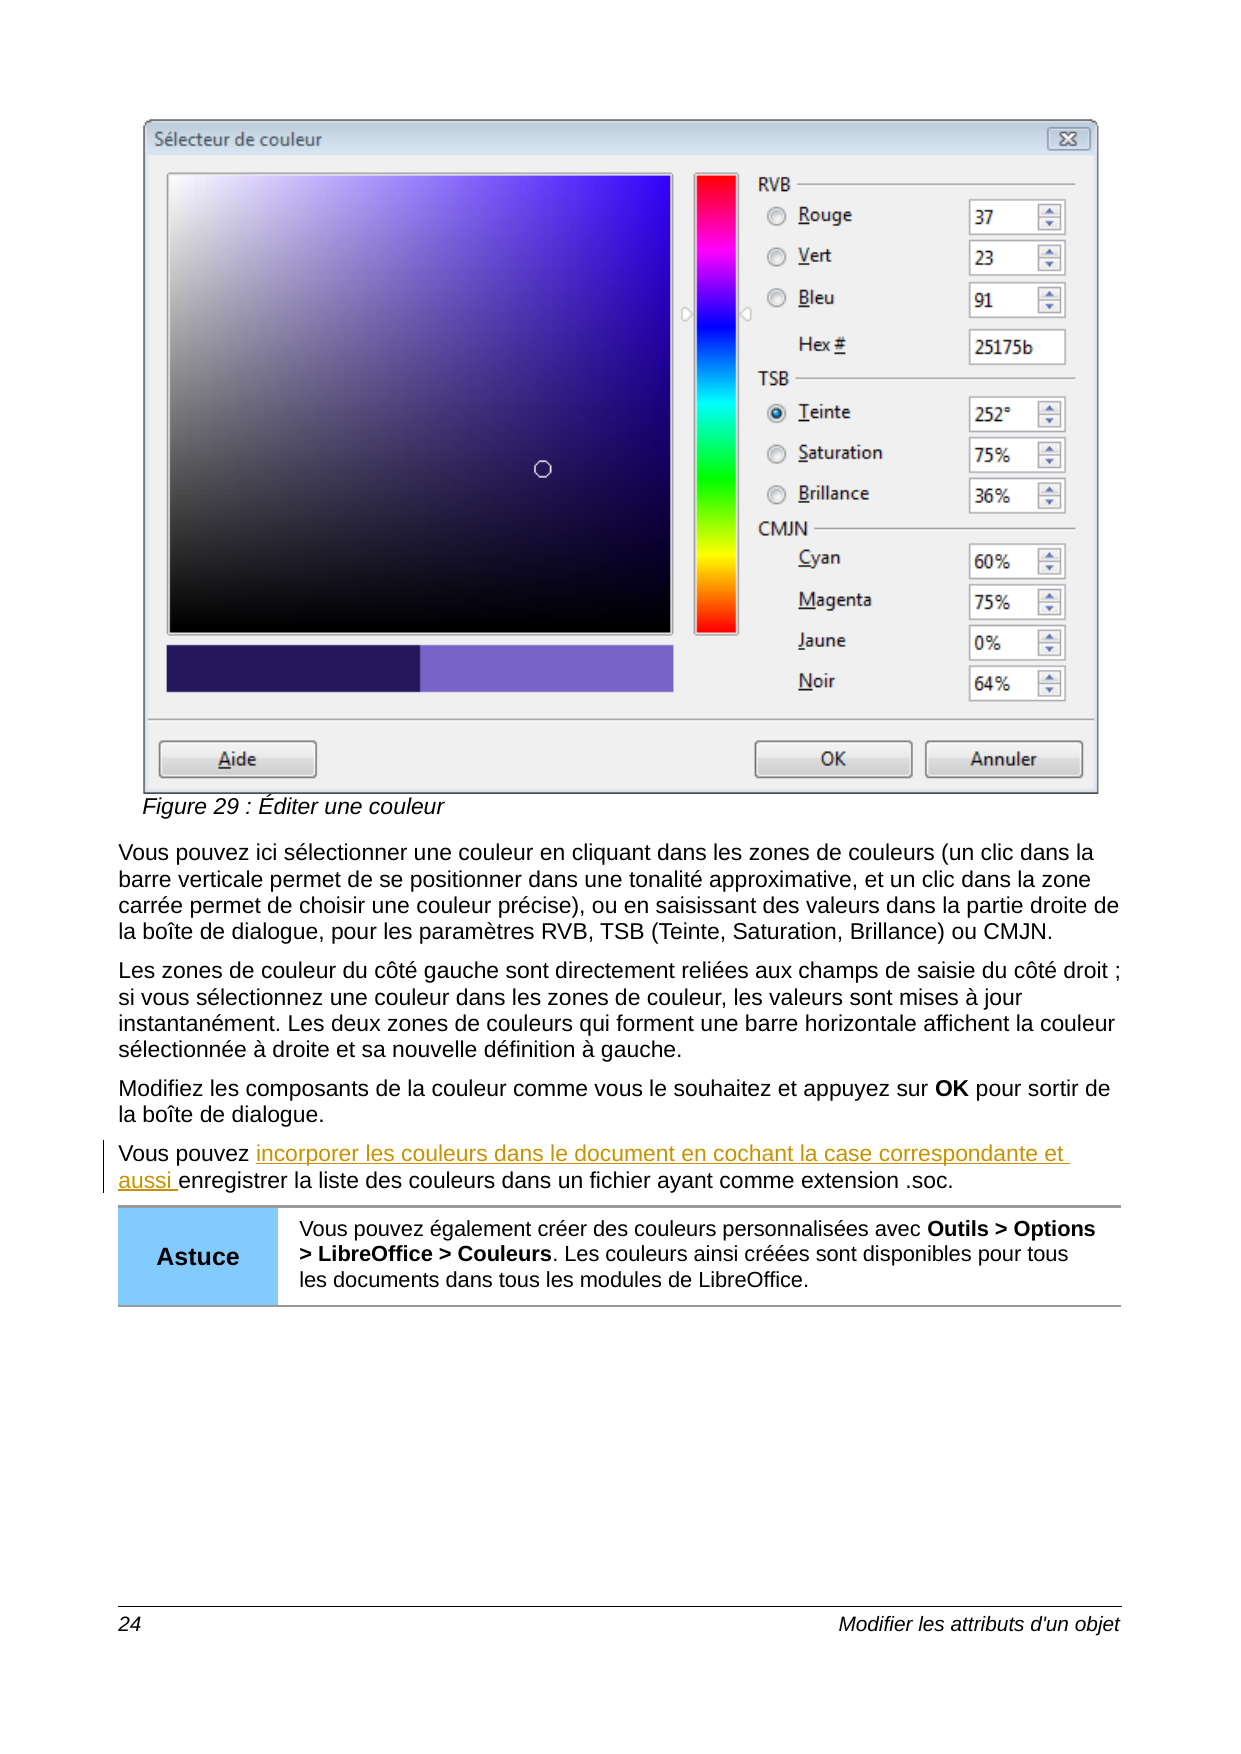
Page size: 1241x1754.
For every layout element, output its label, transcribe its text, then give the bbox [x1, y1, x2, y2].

text Vous pouvez incorporer les couleurs dans le document en cochant la case correspondante et aussi enregistrer la liste des couleurs dans un fichier ayant comme extension .soc. [118, 1140, 1122, 1193]
table_header Vous pouvez également créer des couleurs personnalisées avec Outils > Options > LibreOffice > Couleurs. Les couleurs ainsi créées sont disponibles pour tous les documents dans tous les modules de LibreOffice. [278, 1208, 1121, 1305]
picture [142, 118, 1099, 794]
table_header Astuce [118, 1208, 278, 1305]
text Modifiez les composants de la couleur comme vous le souhaitez et appuyez sur OK pour sortir de la boîte de dialogue. [118, 1075, 1122, 1128]
text Les zones de couleur du côté gauche sont directement reliées aux champs de saisie du côté droit ; si vous sélectionnez une couleur dans les zones de couleur, les valeurs sont mises à jour instantanément. Les deux zones de couleurs qui forment une barre horizontale affichent la couleur sélectionnée à droite et sa nouvelle définition à gauche. [118, 957, 1122, 1062]
text Figure 29 : Éditer une couleur [142, 794, 1098, 819]
text Vous pouvez ici sélectionner une couleur en cliquant dans les zones de couleurs (un clic dans la barre verticale permet de se positionner dans une tonalité approximative, et un clic dans la zone carrée permet de choisir une couleur précise), ou en saisissant des valeurs dans la partie droite de la boîte de dialogue, pour les paramètres RVB, TSB (Teinte, Saturation, Brillance) ou CMJN. [118, 839, 1122, 944]
